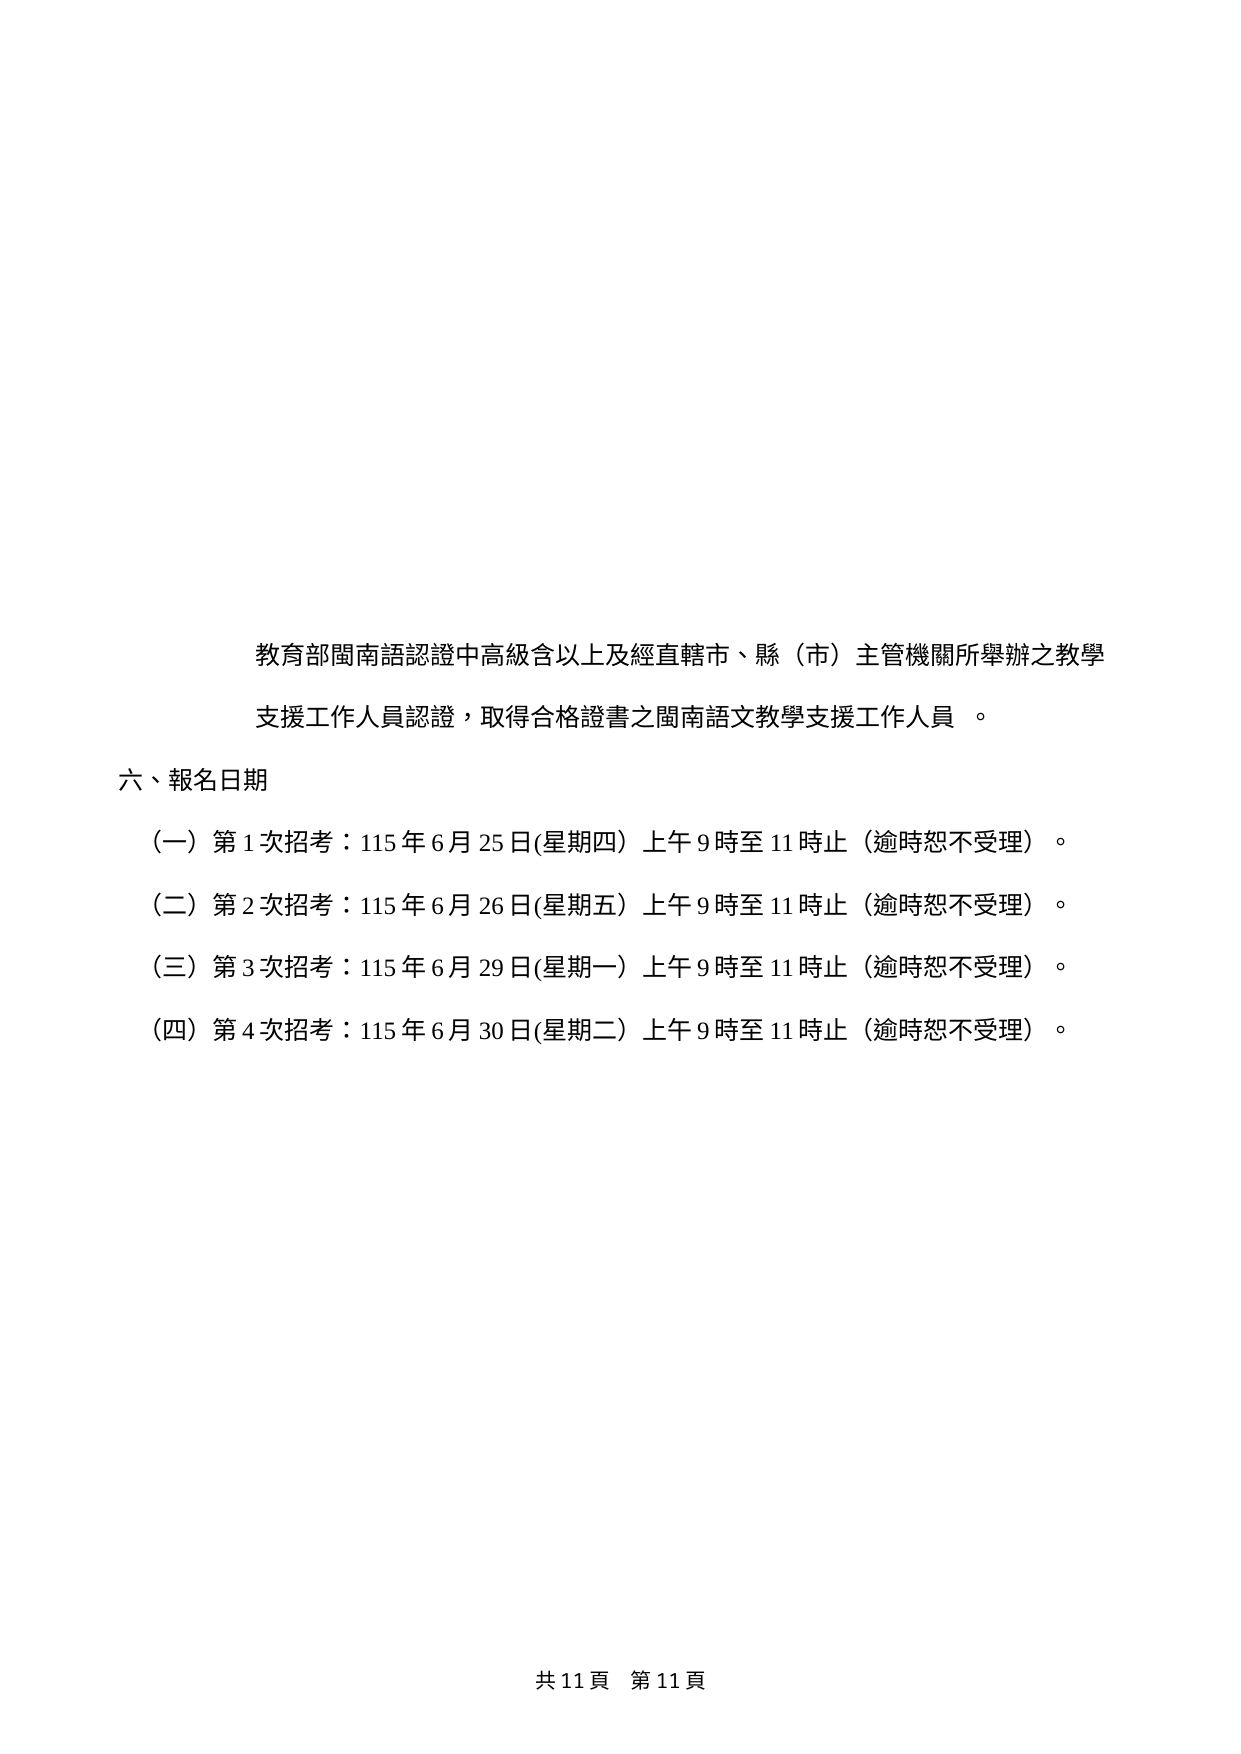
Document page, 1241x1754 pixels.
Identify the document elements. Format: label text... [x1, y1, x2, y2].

text （一）第1次招考：115年6月25日(星期四）上午9時至11時止（逾時恕不受理）。 [137, 799, 1122, 862]
text 支援工作人員認證，取得合格證書之閩南語文教學支援工作人員 。 [131, 674, 1122, 737]
text （二）第2次招考：115年6月26日(星期五）上午9時至11時止（逾時恕不受理）。 [118, 862, 1122, 924]
text （四）第4次招考：115年6月30日(星期二）上午9時至11時止（逾時恕不受理）。 [118, 987, 1122, 1049]
text 教育部閩南語認證中高級含以上及經直轄市、縣（市）主管機關所舉辦之教學 [131, 612, 1122, 674]
text 六、報名日期 [118, 737, 1122, 799]
text （三）第3次招考：115年6月29日(星期一）上午9時至11時止（逾時恕不受理）。 [118, 924, 1122, 987]
